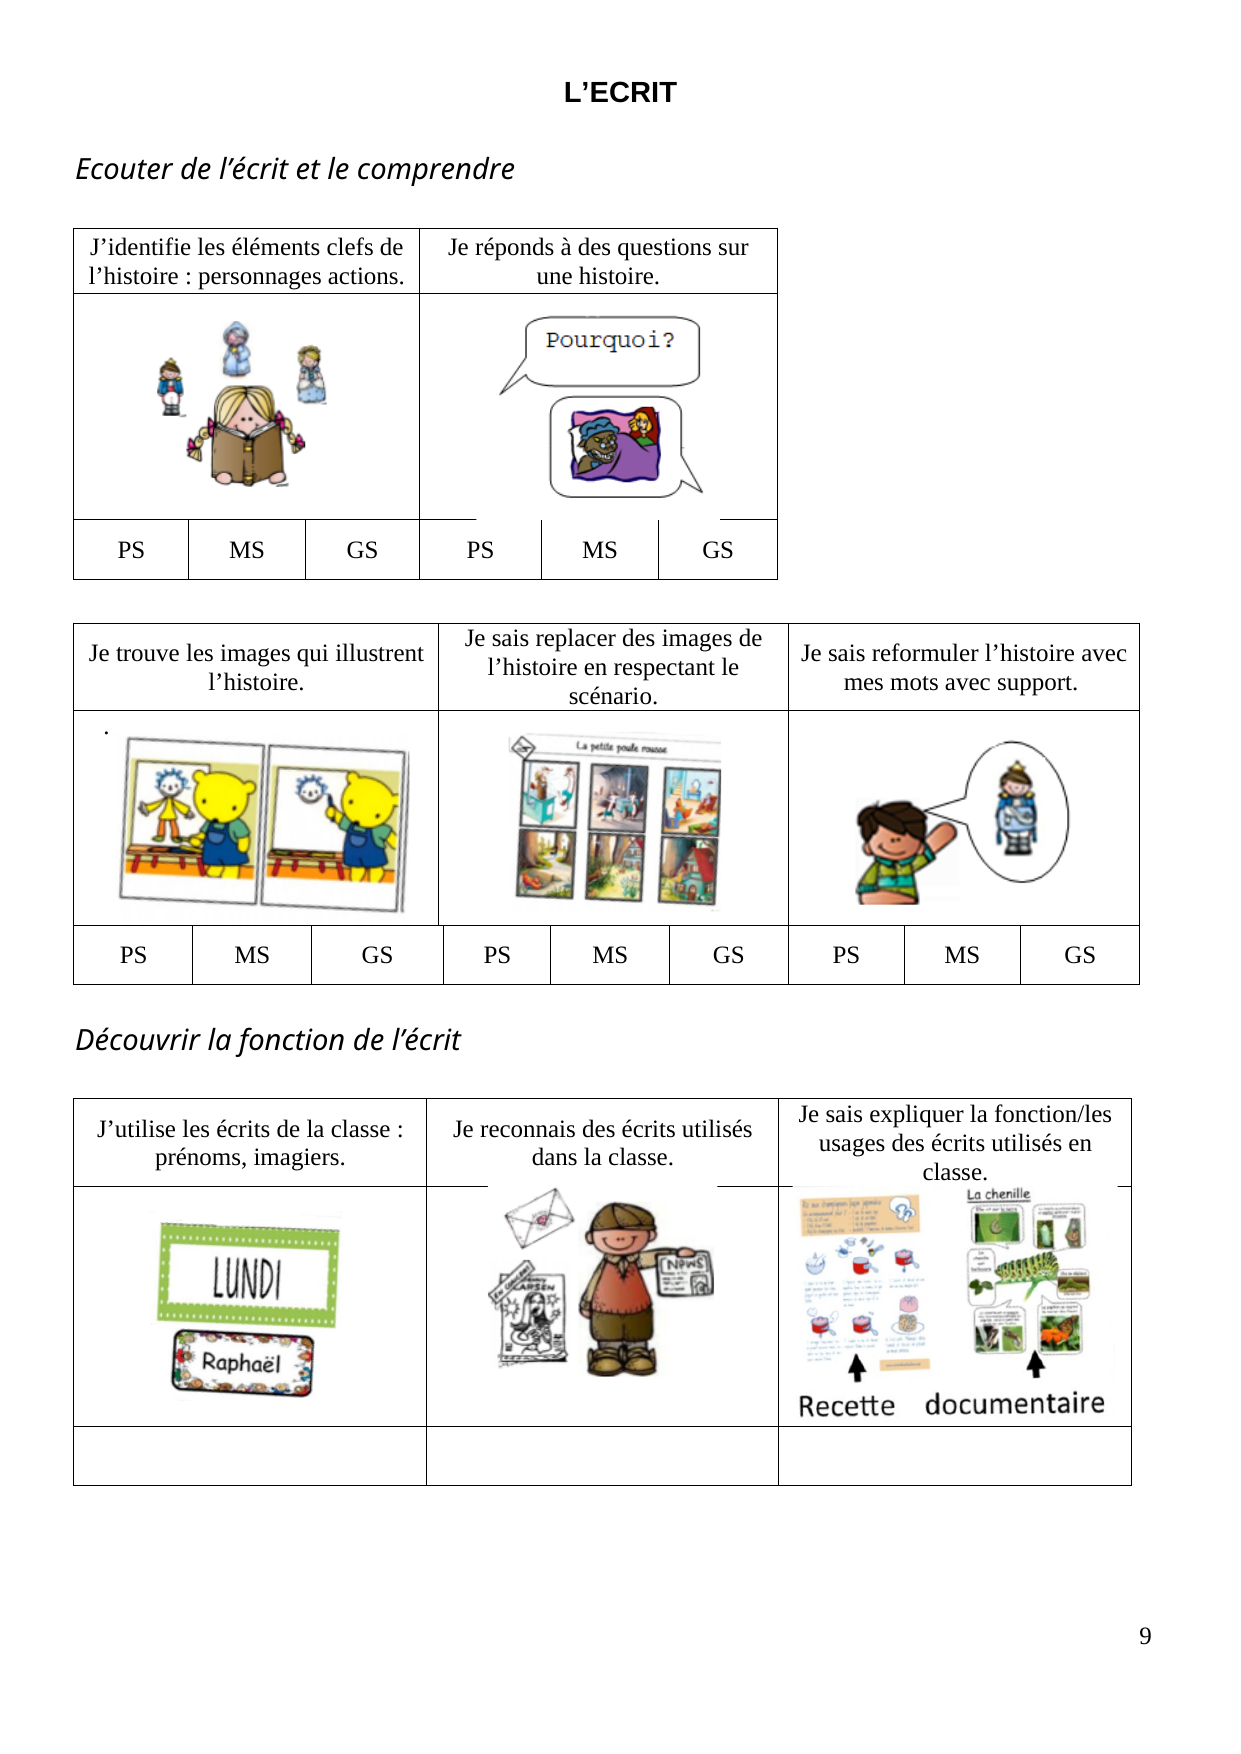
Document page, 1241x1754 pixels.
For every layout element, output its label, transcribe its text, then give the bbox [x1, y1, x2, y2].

table_header Je sais expliquer la fonction/les usages des écrits utilisés en classe. [779, 1099, 1131, 1186]
picture [505, 722, 722, 914]
table_cell MS [905, 926, 1020, 984]
table_cell . [74, 711, 438, 925]
table_cell [778, 293, 788, 519]
table_header [778, 228, 788, 293]
table_cell PS [789, 926, 904, 984]
table_cell GS [312, 926, 443, 984]
table_cell [778, 519, 788, 578]
table_cell GS [659, 520, 777, 578]
table_cell [1134, 293, 1140, 519]
text L’ECRIT [75, 75, 1165, 108]
table_cell [74, 579, 1134, 622]
table_header Je reconnais des écrits utilisés dans la classe. [427, 1099, 778, 1186]
table_cell [439, 711, 788, 925]
table_cell GS [670, 926, 788, 984]
table_cell MS [542, 520, 658, 578]
table_cell [427, 1187, 778, 1426]
table_cell [779, 1187, 792, 1426]
picture [151, 321, 342, 492]
table_cell PS [74, 926, 192, 984]
table_cell PS [444, 926, 550, 984]
table_cell [420, 294, 476, 519]
table_header [1134, 228, 1140, 293]
table_cell MS [551, 926, 669, 984]
table_cell MS [193, 926, 311, 984]
text Ecouter de l’écrit et le comprendre [75, 148, 1165, 188]
table_header J’utilise les écrits de la classe : prénoms, imagiers. [74, 1099, 426, 1186]
table_cell [1020, 293, 1134, 519]
picture [115, 734, 410, 925]
table_header [788, 228, 904, 293]
table_cell [779, 1427, 1131, 1485]
table_cell Je sais replacer des images de l’histoire en respectant le scénario. [439, 624, 788, 710]
table_cell Je trouve les images qui illustrent l’histoire. [74, 624, 438, 710]
table_header Je réponds à des questions sur une histoire. [420, 229, 777, 293]
table_cell [74, 294, 419, 519]
table_cell PS [74, 520, 188, 578]
table_cell [74, 1187, 426, 1426]
picture [851, 720, 1077, 916]
table_cell [1134, 579, 1140, 622]
table_cell [1118, 1187, 1131, 1426]
table_cell MS [189, 520, 305, 578]
table_cell [788, 293, 904, 519]
table_cell [1020, 519, 1134, 578]
table_cell [720, 294, 777, 519]
table_cell PS [420, 520, 541, 578]
table_header [1020, 228, 1134, 293]
table_cell [427, 1427, 778, 1485]
picture [487, 1186, 718, 1382]
table_cell [788, 519, 904, 578]
picture [476, 294, 720, 520]
table_header J’identifie les éléments clefs de l’histoire : personnages actions. [74, 229, 419, 293]
table_header [904, 228, 1020, 293]
text Découvrir la fonction de l’écrit [75, 1019, 1165, 1059]
picture [149, 1211, 352, 1401]
table_cell GS [306, 520, 419, 578]
table_cell [1134, 519, 1140, 578]
table_cell [904, 519, 1020, 578]
table_cell [789, 711, 1139, 925]
table_cell [904, 293, 1020, 519]
picture [792, 1186, 1118, 1426]
table_cell GS [1021, 926, 1139, 984]
table_cell [74, 1427, 426, 1485]
table_cell Je sais reformuler l’histoire avec mes mots avec support. [789, 624, 1139, 710]
